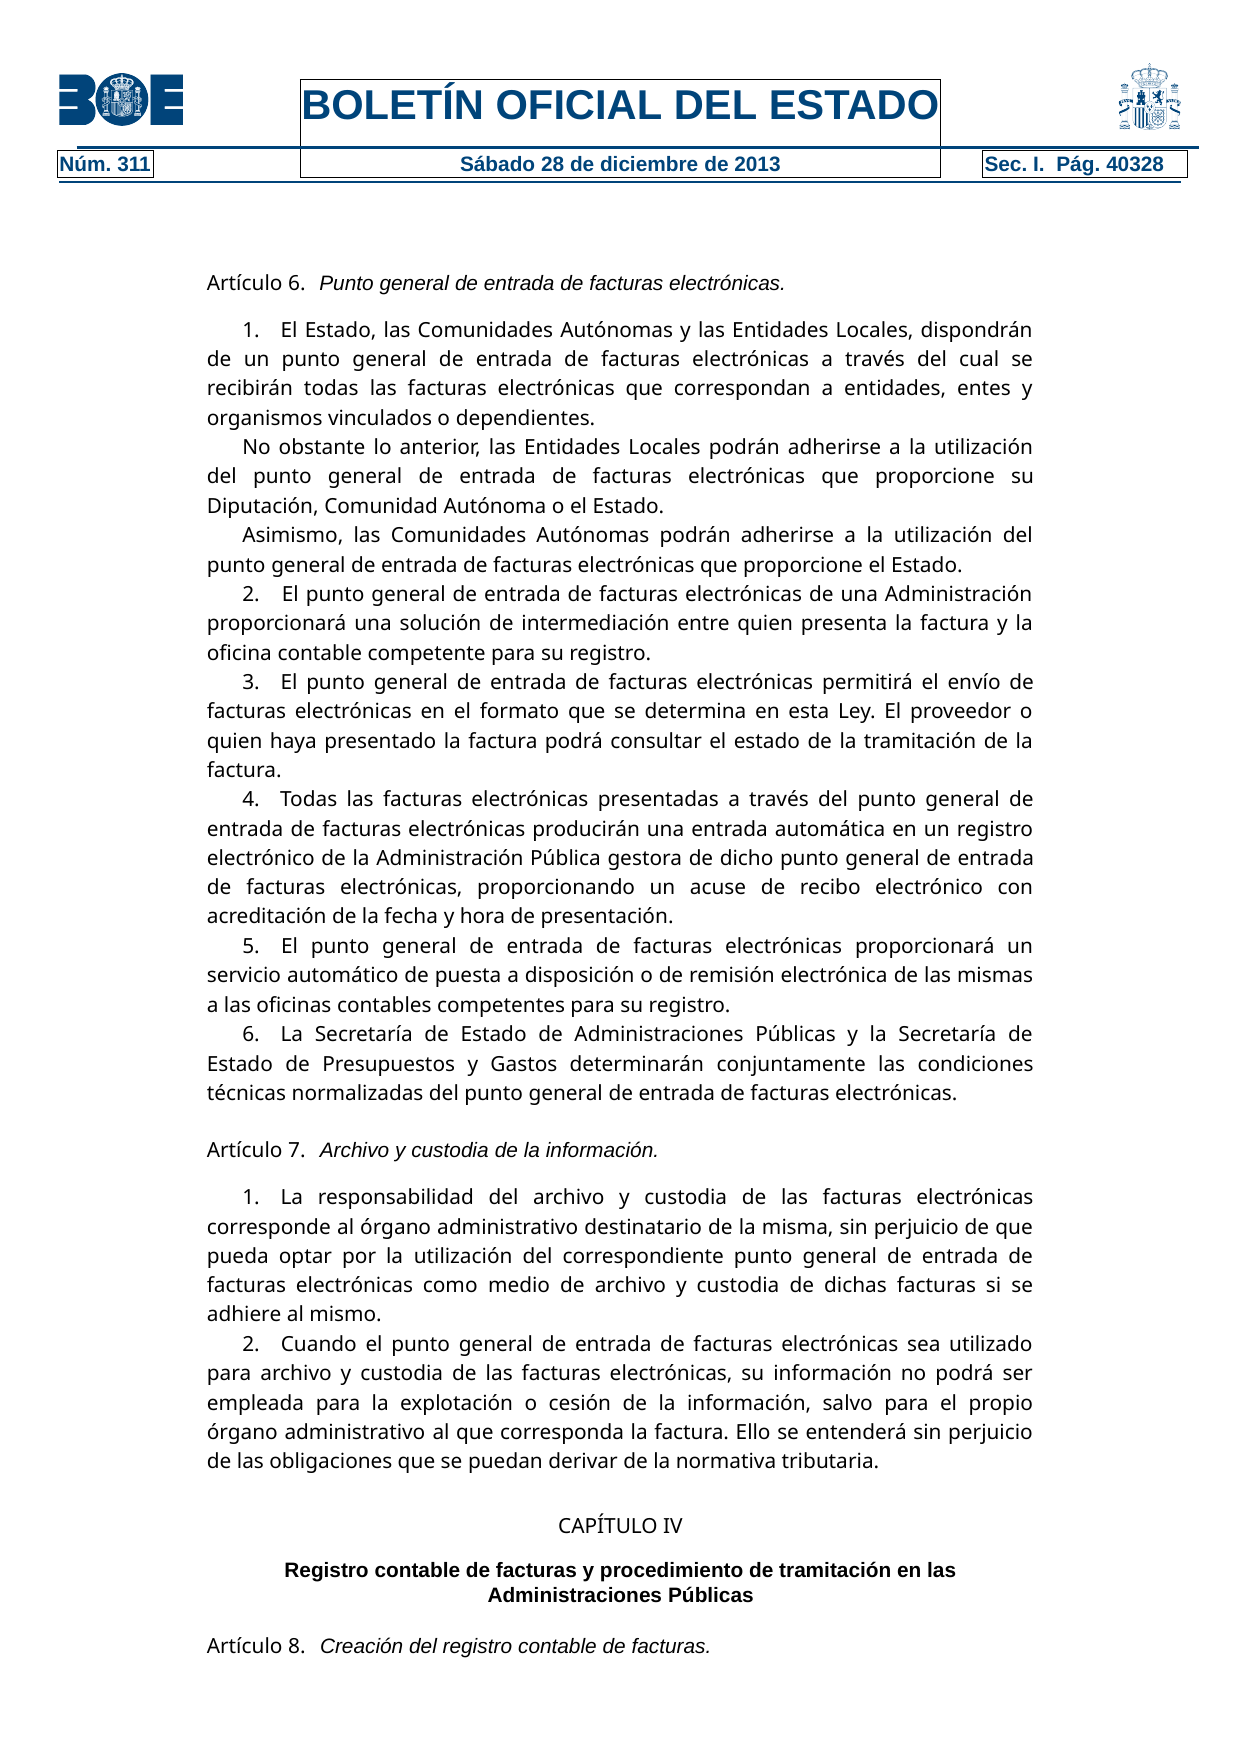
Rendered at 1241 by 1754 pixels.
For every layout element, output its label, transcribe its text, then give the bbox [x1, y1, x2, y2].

list Cuando el punto general de entrada de facturas electrónicas sea utilizado para archivo y custodia de las facturas electrónicas, su información no podrá ser empleada para la explotación o cesión de la información, salvo para el propio órgano administrativo al que corresponda la factura. Ello se entenderá sin perjuicio de las obligaciones que se puedan derivar de la normativa tributaria. [207, 1329, 1034, 1475]
list La Secretaría de Estado de Administraciones Públicas y la Secretaría de Estado de Presupuestos y Gastos determinarán conjuntamente las condiciones técnicas normalizadas del punto general de entrada de facturas electrónicas. [207, 1019, 1034, 1106]
text Artículo 7. Archivo y custodia de la información. [207, 1135, 1198, 1164]
text Artículo 8. Creación del registro contable de facturas. [207, 1631, 1198, 1659]
list El punto general de entrada de facturas electrónicas permitirá el envío de facturas electrónicas en el formato que se determina en esta Ley. El proveedor o quien haya presentado la factura podrá consultar el estado de la tramitación de la factura. [207, 667, 1034, 783]
text No obstante lo anterior, las Entidades Locales podrán adherirse a la utilización del punto general de entrada de facturas electrónicas que proporcione su Diputación, Comunidad Autónoma o el Estado. [207, 432, 1034, 519]
list La responsabilidad del archivo y custodia de las facturas electrónicas corresponde al órgano administrativo destinatario de la misma, sin perjuicio de que pueda optar por la utilización del correspondiente punto general de entrada de facturas electrónicas como medio de archivo y custodia de dichas facturas si se adhiere al mismo. [207, 1182, 1034, 1328]
list El punto general de entrada de facturas electrónicas de una Administración proporcionará una solución de intermediación entre quien presenta la factura y la oficina contable competente para su registro. [207, 579, 1034, 666]
picture [59, 73, 183, 126]
list Todas las facturas electrónicas presentadas a través del punto general de entrada de facturas electrónicas producirán una entrada automática en un registro electrónico de la Administración Pública gestora de dicho punto general de entrada de facturas electrónicas, proporcionando un acuse de recibo electrónico con acreditación de la fecha y hora de presentación. [207, 784, 1034, 930]
text CAPÍTULO IV [42, 1511, 1198, 1539]
text Artículo 6. Punto general de entrada de facturas electrónicas. [207, 268, 1198, 296]
list El Estado, las Comunidades Autónomas y las Entidades Locales, dispondrán de un punto general de entrada de facturas electrónicas a través del cual se recibirán todas las facturas electrónicas que correspondan a entidades, entes y organismos vinculados o dependientes. [207, 315, 1034, 431]
list El punto general de entrada de facturas electrónicas proporcionará un servicio automático de puesta a disposición o de remisión electrónica de las mismas a las oficinas contables competentes para su registro. [207, 931, 1034, 1018]
text Asimismo, las Comunidades Autónomas podrán adherirse a la utilización del punto general de entrada de facturas electrónicas que proporcione el Estado. [207, 520, 1034, 578]
picture [1118, 63, 1181, 130]
subtitle Registro contable de facturas y procedimiento de tramitación en las Administraciones Públicas [252, 1558, 989, 1607]
